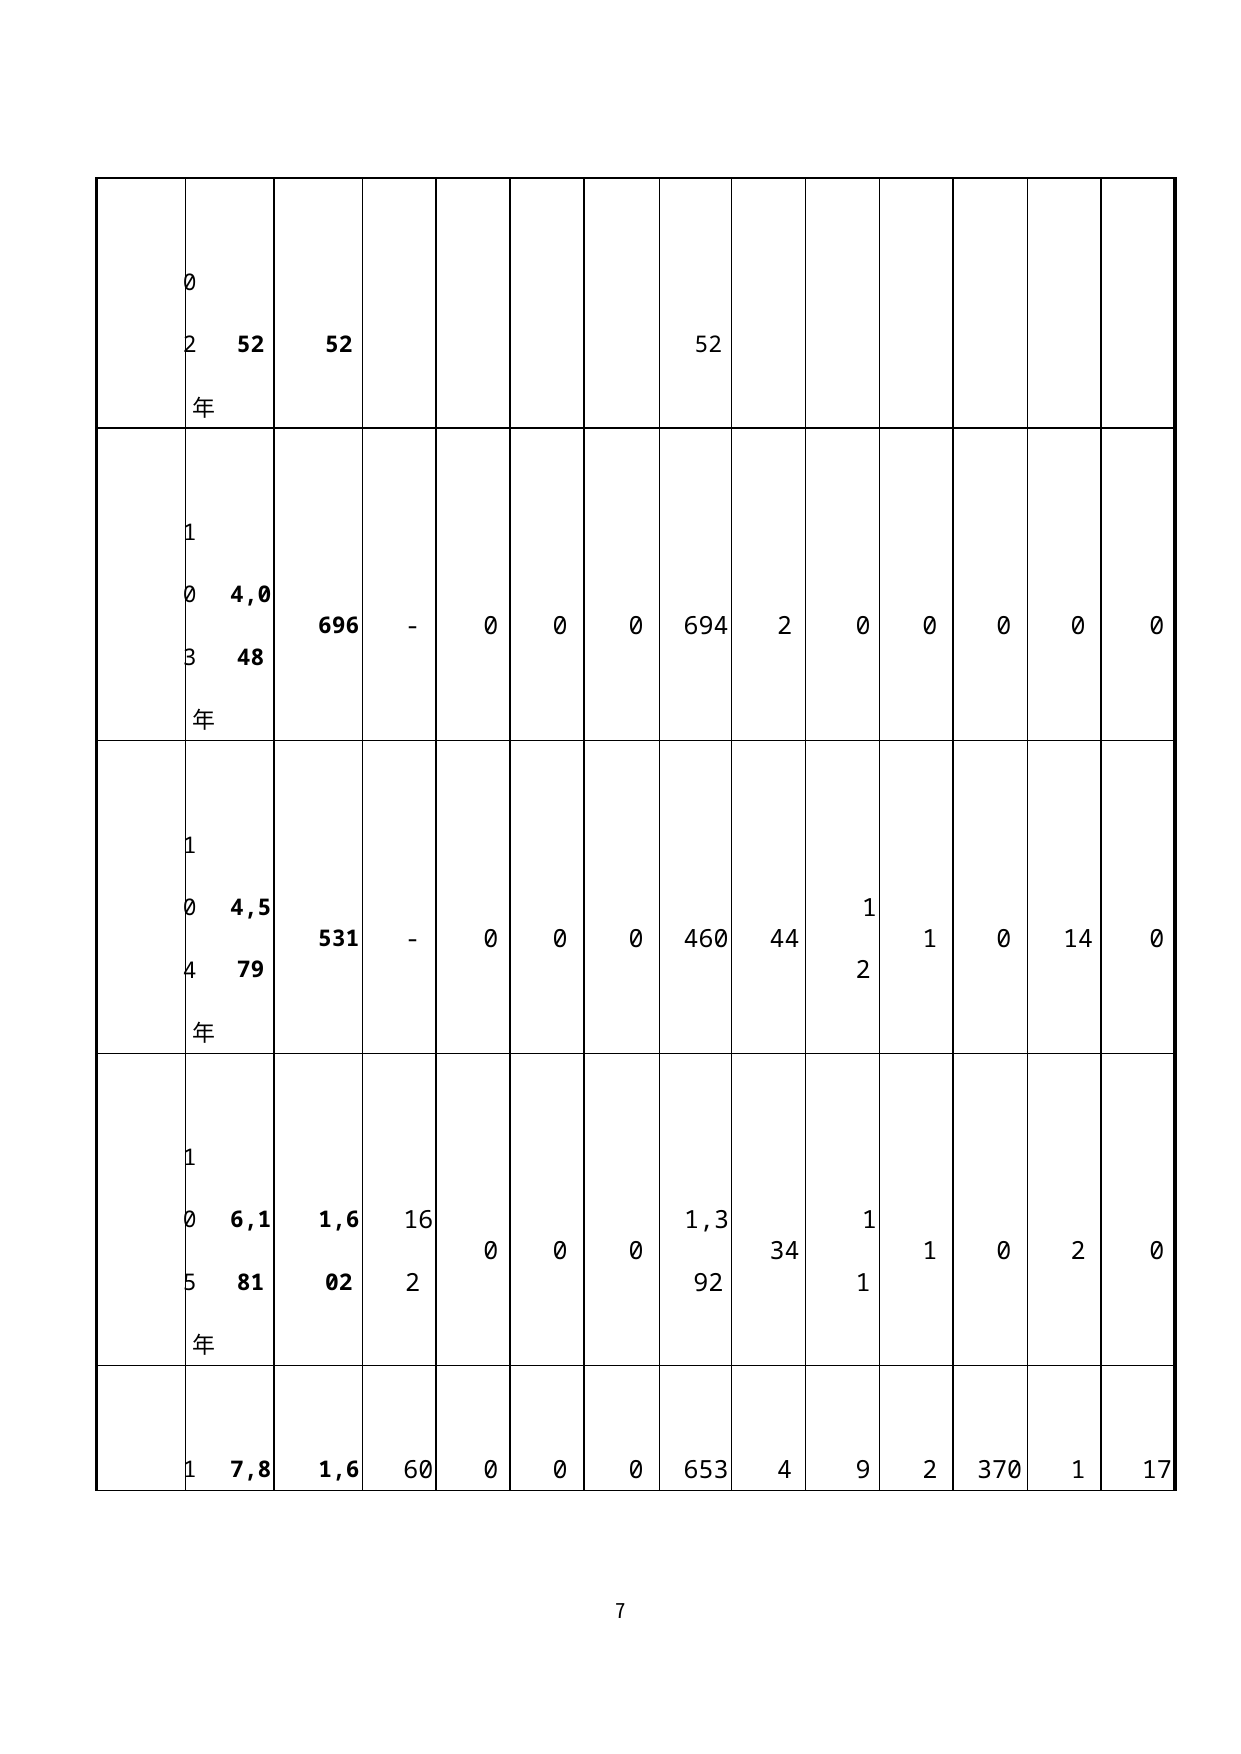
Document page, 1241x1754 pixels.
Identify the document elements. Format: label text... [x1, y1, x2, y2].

table_cell 0 [585, 1366, 659, 1490]
table_cell 1 [880, 741, 952, 1053]
table_cell 52 [275, 179, 362, 427]
table_cell 370 [954, 1366, 1027, 1490]
table_cell 0 [585, 429, 659, 740]
table_cell 1,392 [660, 1054, 731, 1365]
table_cell 0 [511, 429, 583, 740]
table_cell 1,602 [275, 1054, 362, 1365]
table_cell 1 [1028, 1366, 1100, 1490]
table_cell - [363, 179, 435, 427]
table_cell 0 [585, 1054, 659, 1365]
table_cell 0 [954, 1054, 1027, 1365]
table_cell 2 [880, 1366, 952, 1490]
table_cell 0 [880, 429, 952, 740]
table_cell 0 [511, 1054, 583, 1365]
table_cell [1028, 179, 1100, 427]
table_cell 2 [1028, 1054, 1100, 1365]
table_cell 60 [363, 1366, 435, 1490]
table_cell 0 [437, 1366, 509, 1490]
table_cell 0 [1102, 741, 1173, 1053]
table_cell 0 [511, 741, 583, 1053]
table_cell 0 [1102, 429, 1173, 740]
table_cell 4 [732, 1366, 805, 1490]
table_cell 14 [1028, 741, 1100, 1053]
table_cell - [363, 429, 435, 740]
table_cell 6,181 [186, 1054, 273, 1365]
table_cell 0 [585, 741, 659, 1053]
table_cell 12 [806, 741, 879, 1053]
table_cell 3,352 [186, 179, 273, 427]
table_cell 0 [954, 429, 1027, 740]
table_cell 696 [275, 429, 362, 740]
table_cell 0 [437, 429, 509, 740]
table_cell 7,842 [186, 1366, 273, 1490]
table_cell [511, 179, 583, 427]
table_cell 1,6 [275, 1366, 362, 1490]
table_cell [1102, 179, 1173, 427]
table_cell 0 [437, 741, 509, 1053]
table_cell [585, 179, 659, 427]
table_cell 11 [806, 1054, 879, 1365]
table_cell 0 [511, 1366, 583, 1490]
table_cell 2 [732, 429, 805, 740]
table_cell 4,048 [186, 429, 273, 740]
table_cell 4,579 [186, 741, 273, 1053]
table_cell 102年 [98, 179, 185, 427]
table_cell 44 [732, 741, 805, 1053]
table_cell [806, 179, 879, 427]
table_cell 653 [660, 1366, 731, 1490]
table_cell 106年 [98, 1366, 185, 1490]
table_cell 103年 [98, 429, 185, 740]
table_cell [732, 179, 805, 427]
table_cell 34 [732, 1054, 805, 1365]
table_cell 694 [660, 429, 731, 740]
table_cell [437, 179, 509, 427]
table_cell 104年 [98, 741, 185, 1053]
table_cell 162 [363, 1054, 435, 1365]
table_cell 0 [437, 1054, 509, 1365]
table_cell - [363, 741, 435, 1053]
table_cell 0 [806, 429, 879, 740]
table_cell 531 [275, 741, 362, 1053]
table_cell 1 [880, 1054, 952, 1365]
table_cell 0 [1102, 1054, 1173, 1365]
table_cell 17 [1102, 1366, 1173, 1490]
table_cell 105年 [98, 1054, 185, 1365]
table_cell [954, 179, 1027, 427]
table_cell 52 [660, 179, 731, 427]
table_cell [880, 179, 952, 427]
table_cell 9 [806, 1366, 879, 1490]
table_cell 0 [1028, 429, 1100, 740]
table_cell 460 [660, 741, 731, 1053]
table_cell 0 [954, 741, 1027, 1053]
